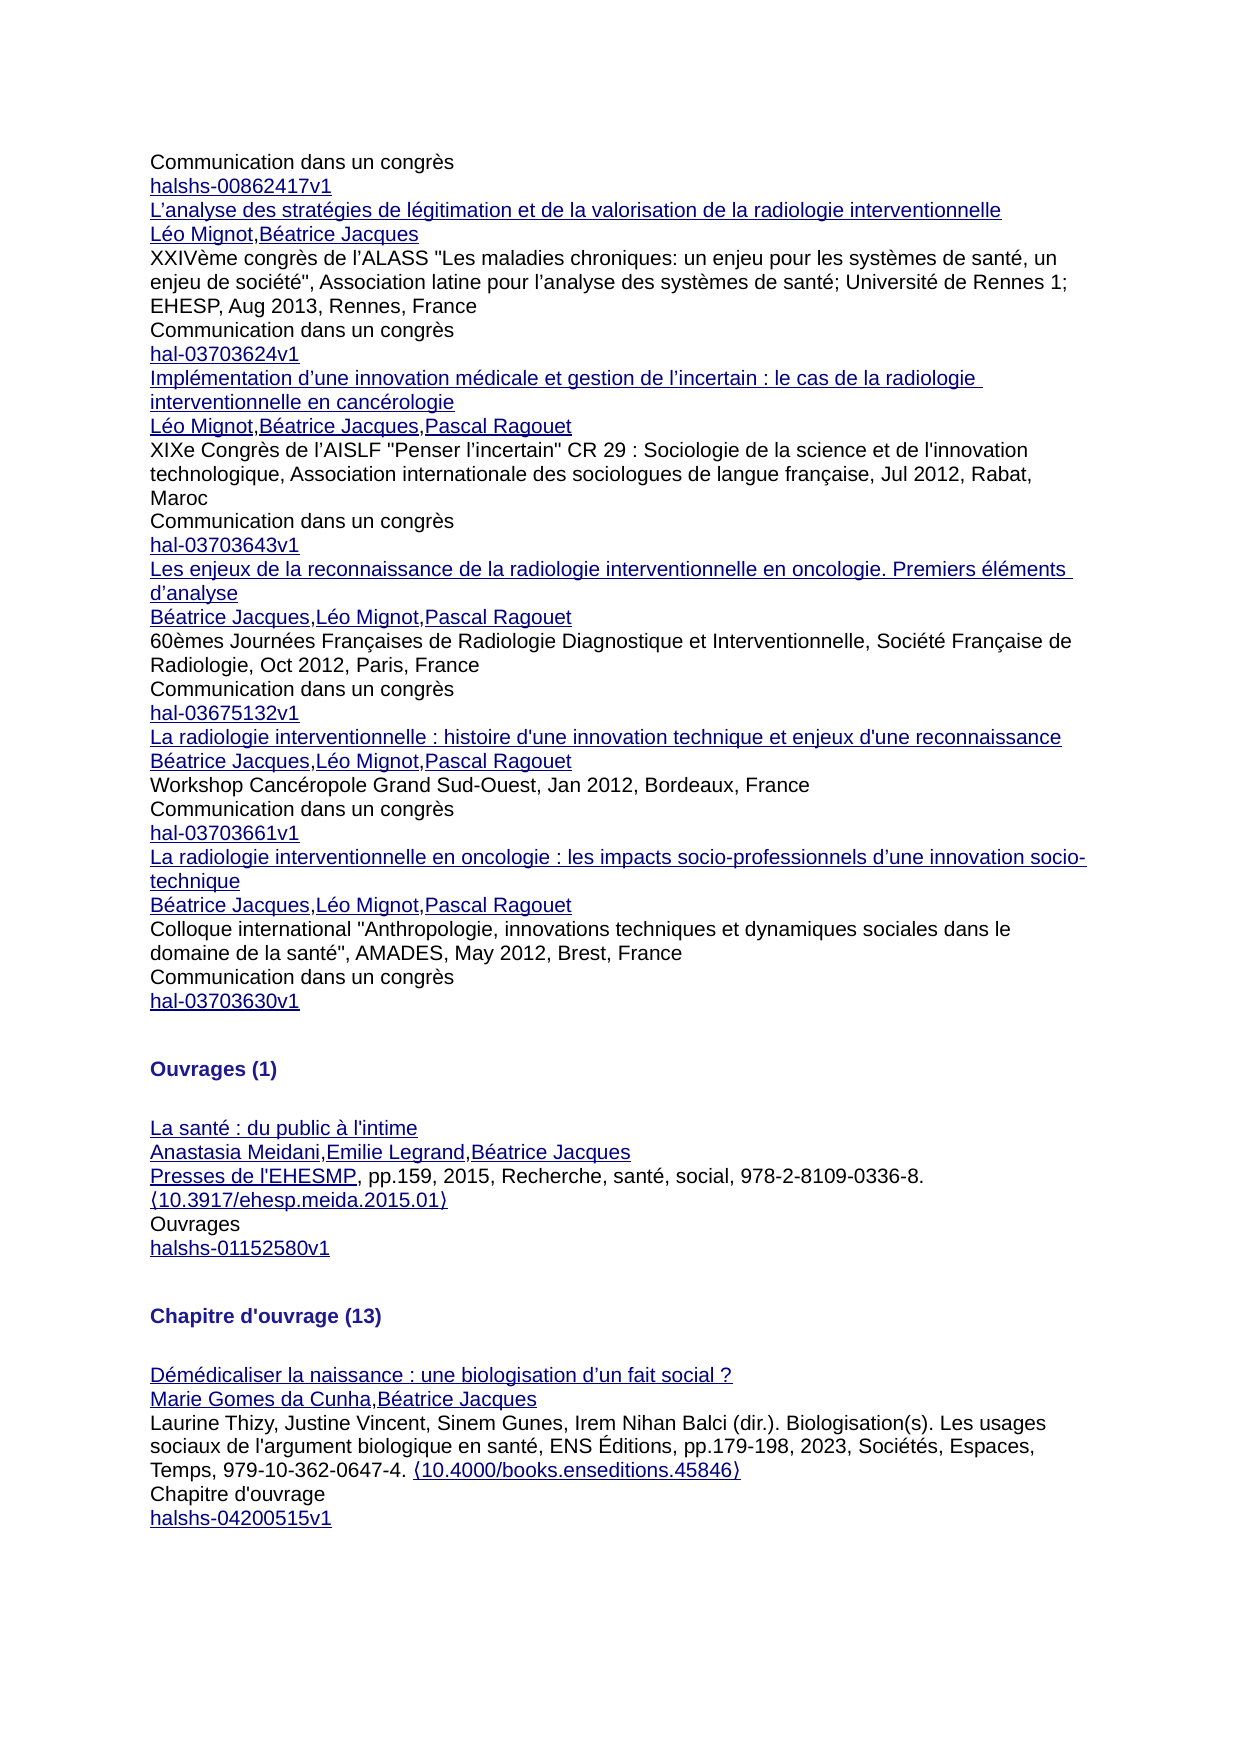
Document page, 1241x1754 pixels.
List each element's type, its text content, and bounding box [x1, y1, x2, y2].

table_cell Communication dans un congrès halshs-00862417v1 [150, 150, 1090, 198]
table_cell Implémentation d’une innovation médicale et gestion de l’incertain : le cas de la radiologie interventionnelle en cancérologie Léo Mignot,Béatrice Jacques,Pascal Ragouet XIXe Congrès de l’AISLF "Penser l’incertain" CR 29 : Sociologie de la science et de l'innovation technologique, Association internationale des sociologues de langue française, Jul 2012, Rabat, Maroc Communication dans un congrès hal-03703643v1 [150, 366, 1090, 557]
table_cell L’analyse des stratégies de légitimation et de la valorisation de la radiologie interventionnelle Léo Mignot,Béatrice Jacques XXIVème congrès de l’ALASS "Les maladies chroniques: un enjeu pour les systèmes de santé, un enjeu de société", Association latine pour l’analyse des systèmes de santé; Université de Rennes 1; EHESP, Aug 2013, Rennes, France Communication dans un congrès hal-03703624v1 [150, 198, 1090, 366]
subtitle Chapitre d'ouvrage (13) [150, 1304, 1090, 1328]
table_cell La radiologie interventionnelle en oncologie : les impacts socio-professionnels d’une innovation socio-technique Béatrice Jacques,Léo Mignot,Pascal Ragouet Colloque international "Anthropologie, innovations techniques et dynamiques sociales dans le domaine de la santé", AMADES, May 2012, Brest, France Communication dans un congrès hal-03703630v1 [150, 845, 1090, 1012]
table_header Démédicaliser la naissance : une biologisation d’un fait social ? Marie Gomes da Cunha,Béatrice Jacques Laurine Thizy, Justine Vincent, Sinem Gunes, Irem Nihan Balci (dir.). Biologisation(s). Les usages sociaux de l'argument biologique en santé, ENS Éditions, pp.179-198, 2023, Sociétés, Espaces, Temps, 979-10-362-0647-4. ⟨10.4000/books.enseditions.45846⟩ Chapitre d'ouvrage halshs-04200515v1 [150, 1363, 1090, 1530]
table_cell La radiologie interventionnelle : histoire d'une innovation technique et enjeux d'une reconnaissance Béatrice Jacques,Léo Mignot,Pascal Ragouet Workshop Cancéropole Grand Sud-Ouest, Jan 2012, Bordeaux, France Communication dans un congrès hal-03703661v1 [150, 725, 1090, 845]
subtitle Ouvrages (1) [150, 1057, 1090, 1081]
table_cell Les enjeux de la reconnaissance de la radiologie interventionnelle en oncologie. Premiers éléments d’analyse Béatrice Jacques,Léo Mignot,Pascal Ragouet 60èmes Journées Françaises de Radiologie Diagnostique et Interventionnelle, Société Française de Radiologie, Oct 2012, Paris, France Communication dans un congrès hal-03675132v1 [150, 557, 1090, 725]
table_header La santé : du public à l'intime Anastasia Meidani,Emilie Legrand,Béatrice Jacques Presses de l'EHESMP, pp.159, 2015, Recherche, santé, social, 978-2-8109-0336-8. ⟨10.3917/ehesp.meida.2015.01⟩ Ouvrages halshs-01152580v1 [150, 1116, 1090, 1259]
